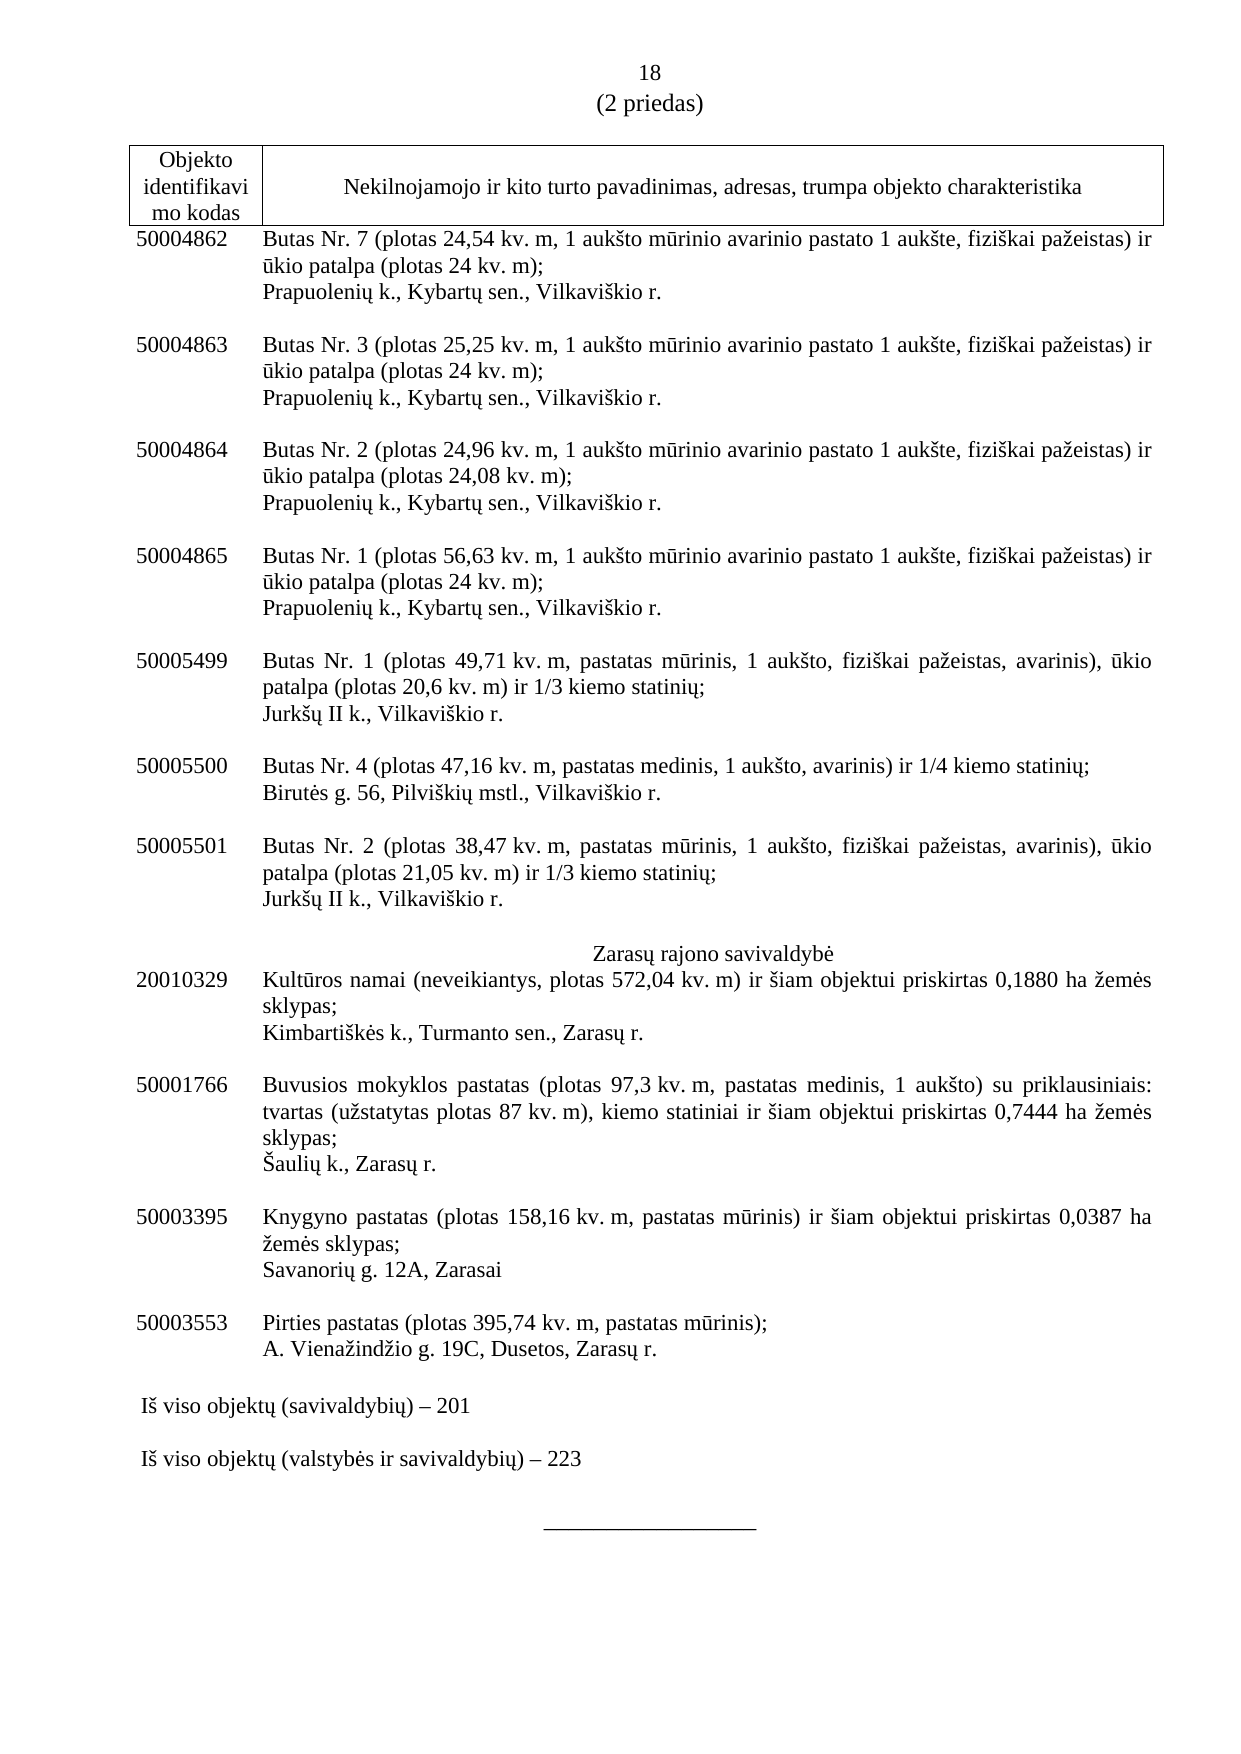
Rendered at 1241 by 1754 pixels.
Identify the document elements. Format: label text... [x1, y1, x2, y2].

table_cell 50004865 Butas Nr. 1 (plotas 56,63 kv. m, 1 aukšto mūrinio avarinio pastato 1 aukšte, fiziškai pažeistas) ir ūkio patalpa (plotas 24 kv. m); Prapuolenių k., Kybartų sen., Vilkaviškio r. [129, 542, 1164, 647]
table_cell 50003395 Knygyno pastatas (plotas 158,16 kv. m, pastatas mūrinis) ir šiam objektui priskirtas 0,0387 ha žemės sklypas; Savanorių g. 12A, Zarasai [129, 1203, 1164, 1309]
table_cell 50005500 Butas Nr. 4 (plotas 47,16 kv. m, pastatas medinis, 1 aukšto, avarinis) ir 1/4 kiemo statinių; Birutės g. 56, Pilviškių mstl., Vilkaviškio r. [129, 753, 1164, 832]
table_cell Iš viso objektų (valstybės ir savivaldybių) – 223 [129, 1445, 1164, 1475]
table_cell 50003553 Pirties pastatas (plotas 395,74 kv. m, pastatas mūrinis); A. Vienažindžio g. 19C, Dusetos, Zarasų r. [129, 1309, 1164, 1388]
table_cell 50005501 Butas Nr. 2 (plotas 38,47 kv. m, pastatas mūrinis, 1 aukšto, fiziškai pažeistas, avarinis), ūkio patalpa (plotas 21,05 kv. m) ir 1/3 kiemo statinių; Jurkšų II k., Vilkaviškio r. [129, 832, 1164, 938]
table_cell 50001766 Buvusios mokyklos pastatas (plotas 97,3 kv. m, pastatas medinis, 1 aukšto) su priklausiniais: tvartas (užstatytas plotas 87 kv. m), kiemo statiniai ir šiam objektui priskirtas 0,7444 ha žemės sklypas; Šaulių k., Zarasų r. [129, 1071, 1164, 1203]
text _________________ [148, 1504, 1152, 1532]
table_cell 50005499 Butas Nr. 1 (plotas 49,71 kv. m, pastatas mūrinis, 1 aukšto, fiziškai pažeistas, avarinis), ūkio patalpa (plotas 20,6 kv. m) ir 1/3 kiemo statinių; Jurkšų II k., Vilkaviškio r. [129, 647, 1164, 752]
table_cell 50004862 Butas Nr. 7 (plotas 24,54 kv. m, 1 aukšto mūrinio avarinio pastato 1 aukšte, fiziškai pažeistas) ir ūkio patalpa (plotas 24 kv. m); Prapuolenių k., Kybartų sen., Vilkaviškio r. [129, 226, 1164, 331]
table_cell 50004863 Butas Nr. 3 (plotas 25,25 kv. m, 1 aukšto mūrinio avarinio pastato 1 aukšte, fiziškai pažeistas) ir ūkio patalpa (plotas 24 kv. m); Prapuolenių k., Kybartų sen., Vilkaviškio r. [129, 331, 1164, 436]
table_header Nekilnojamojo ir kito turto pavadinimas, adresas, trumpa objekto charakteristika [263, 146, 1163, 225]
table_header Objekto identifikavimo kodas [130, 146, 262, 225]
table_cell [129, 1419, 1164, 1445]
table_cell 50004864 Butas Nr. 2 (plotas 24,96 kv. m, 1 aukšto mūrinio avarinio pastato 1 aukšte, fiziškai pažeistas) ir ūkio patalpa (plotas 24,08 kv. m); Prapuolenių k., Kybartų sen., Vilkaviškio r. [129, 436, 1164, 542]
table_cell 20010329 Kultūros namai (neveikiantys, plotas 572,04 kv. m) ir šiam objektui priskirtas 0,1880 ha žemės sklypas; Kimbartiškės k., Turmanto sen., Zarasų r. [129, 966, 1164, 1071]
table_cell Zarasų rajono savivaldybė [263, 940, 1164, 966]
table_cell Iš viso objektų (savivaldybių) – 201 [129, 1393, 1164, 1419]
table_cell [129, 940, 262, 966]
